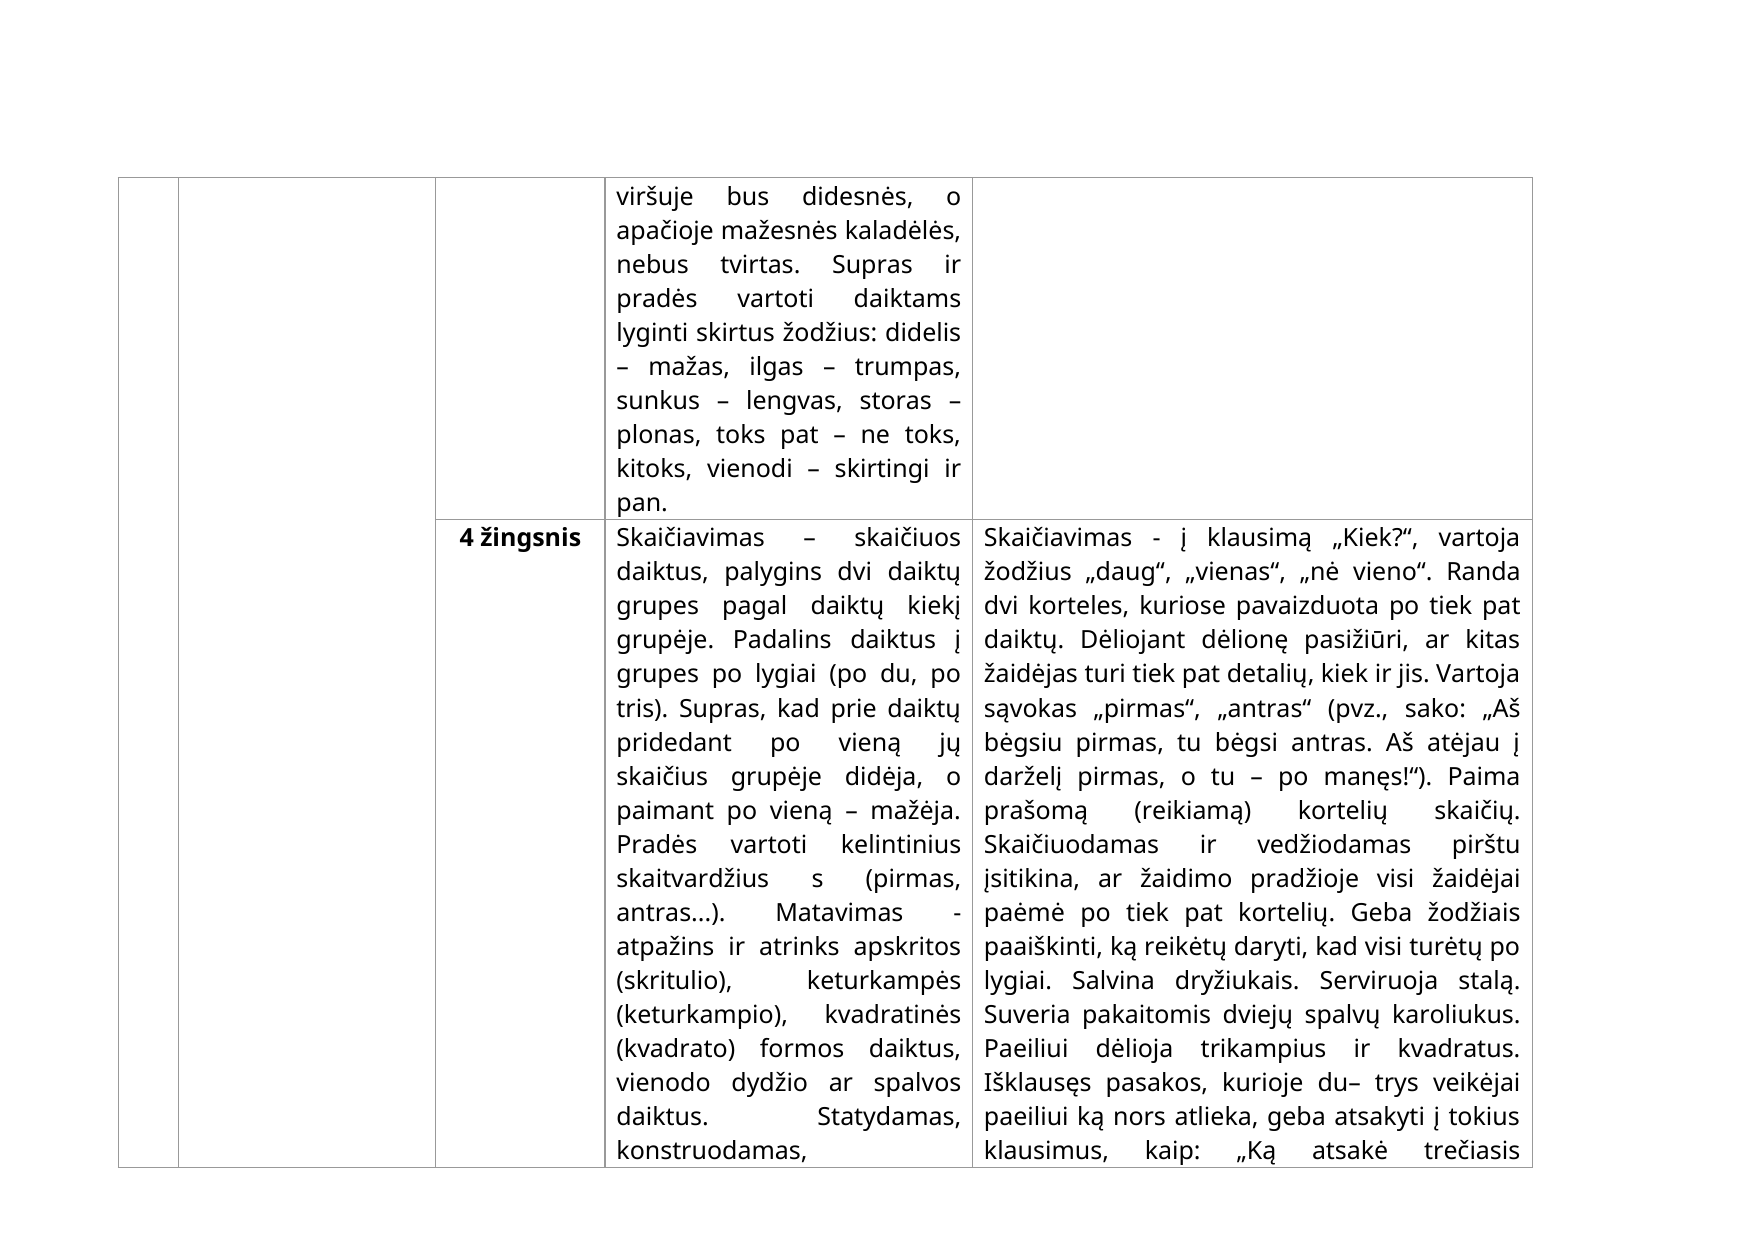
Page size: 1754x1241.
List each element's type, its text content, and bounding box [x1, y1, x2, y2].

table_cell Skaičiavimas – skaičiuos daiktus, palygins dvi daiktų grupes pagal daiktų kiekį grupėje. Padalins daiktus į grupes po lygiai (po du, po tris). Supras, kad prie daiktų pridedant po vieną jų skaičius grupėje didėja, o paimant po vieną – mažėja. Pradės vartoti kelintinius skaitvardžius s (pirmas, antras...). Matavimas - atpažins ir atrinks apskritos (skritulio), keturkampės (keturkampio), kvadratinės (kvadrato) formos daiktus, vienodo dydžio ar spalvos daiktus. Statydamas, konstruodamas, [606, 520, 972, 1167]
table_cell [436, 178, 604, 519]
table_cell [179, 178, 435, 1167]
table_cell 4 žingsnis [436, 520, 604, 1167]
table_cell Skaičiavimas - į klausimą „Kiek?“, vartoja žodžius „daug“, „vienas“, „nė vieno“. Randa dvi korteles, kuriose pavaizduota po tiek pat daiktų. Dėliojant dėlionę pasižiūri, ar kitas žaidėjas turi tiek pat detalių, kiek ir jis. Vartoja sąvokas „pirmas“, „antras“ (pvz., sako: „Aš bėgsiu pirmas, tu bėgsi antras. Aš atėjau į darželį pirmas, o tu – po manęs!“). Paima prašomą (reikiamą) kortelių skaičių. Skaičiuodamas ir vedžiodamas pirštu įsitikina, ar žaidimo pradžioje visi žaidėjai paėmė po tiek pat kortelių. Geba žodžiais paaiškinti, ką reikėtų daryti, kad visi turėtų po lygiai. Salvina dryžiukais. Serviruoja stalą. Suveria pakaitomis dviejų spalvų karoliukus. Paeiliui dėlioja trikampius ir kvadratus. Išklausęs pasakos, kurioje du– trys veikėjai paeiliui ką nors atlieka, geba atsakyti į tokius klausimus, kaip: „Ką atsakė trečiasis [973, 520, 1532, 1167]
table_cell viršuje bus didesnės, o apačioje mažesnės kaladėlės, nebus tvirtas. Supras ir pradės vartoti daiktams lyginti skirtus žodžius: didelis – mažas, ilgas – trumpas, sunkus – lengvas, storas – plonas, toks pat – ne toks, kitoks, vienodi – skirtingi ir pan. [606, 178, 972, 519]
table_cell [973, 178, 1532, 519]
table_cell [119, 178, 178, 1167]
